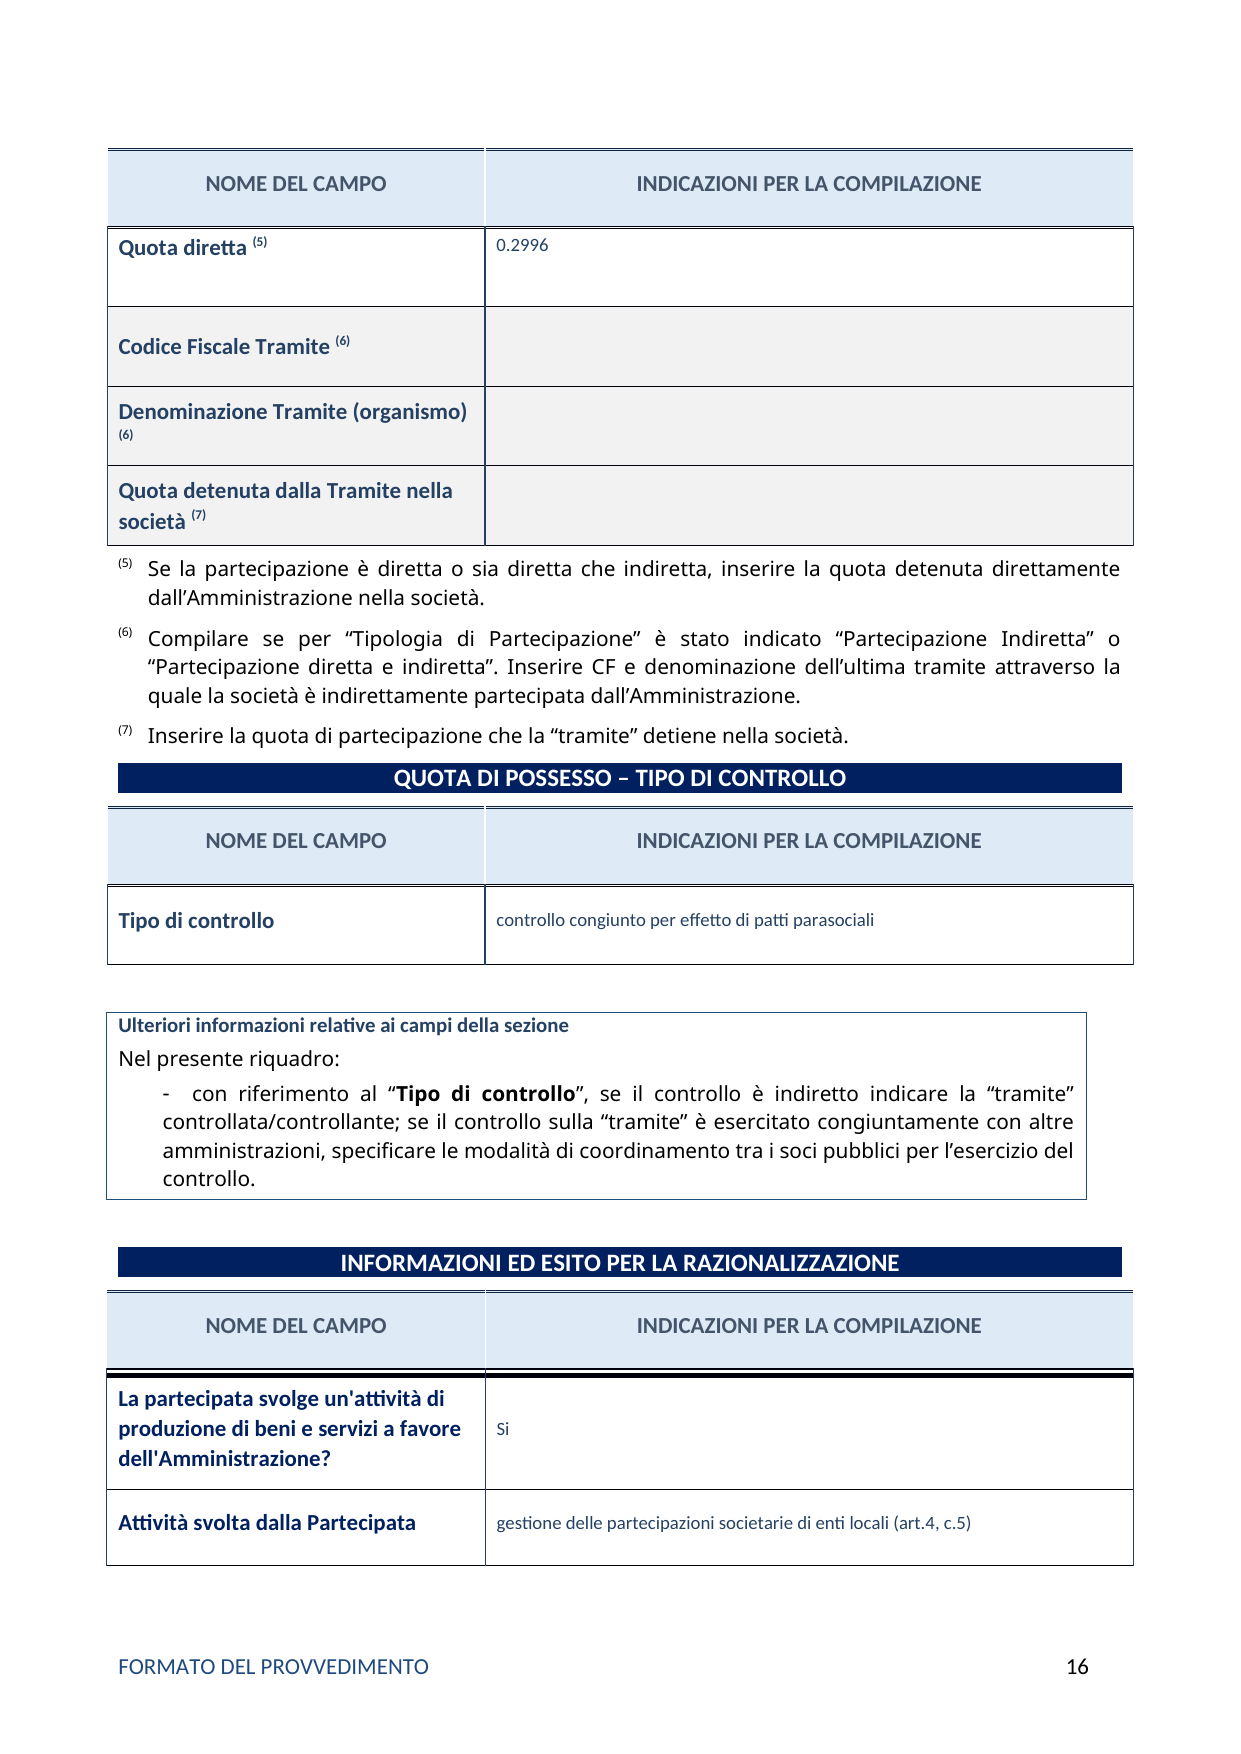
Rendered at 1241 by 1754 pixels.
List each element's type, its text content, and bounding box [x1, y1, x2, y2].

list Compilare se per “Tipologia di Partecipazione” è stato indicato “Partecipazione Indiretta” o “Partecipazione diretta e indiretta”. Inserire CF e denominazione dell’ultima tramite attraverso la quale la società è indirettamente partecipata dall’Amministrazione. [118, 624, 1122, 709]
table_header INDICAZIONI PER LA COMPILAZIONE [486, 151, 1133, 226]
list Se la partecipazione è diretta o sia diretta che indiretta, inserire la quota detenuta direttamente dall’Amministrazione nella società. [118, 554, 1122, 611]
table_header NOME DEL CAMPO [107, 1293, 485, 1368]
table_header INDICAZIONI PER LA COMPILAZIONE [486, 1293, 1133, 1368]
table_cell La partecipata svolge un'attività di produzione di beni e servizi a favore dell'Amministrazione? [107, 1378, 485, 1489]
table_cell Codice Fiscale Tramite (6) [108, 307, 484, 386]
table_cell Tipo di controllo [108, 887, 484, 964]
table_cell Attività svolta dalla Partecipata [107, 1490, 485, 1565]
table_cell [486, 466, 1133, 545]
text QUOTA DI POSSESSO – TIPO DI CONTROLLO [118, 763, 1122, 793]
table_cell [486, 307, 1133, 386]
list Inserire la quota di partecipazione che la “tramite” detiene nella società. [118, 722, 1122, 750]
table_header NOME DEL CAMPO [108, 151, 484, 226]
table_header Ulteriori informazioni relative ai campi della sezione Nel presente riquadro: con riferimento al “Tipo di controllo”, se il controllo è indiretto indicare la “tramite” controllata/controllante; se il controllo sulla “tramite” è esercitato congiuntamente con altre amministrazioni, specificare le modalità di coordinamento tra i soci pubblici per l’esercizio del controllo. [107, 1013, 1086, 1199]
table_cell 0,2996 [486, 229, 1133, 306]
table_cell gestione delle partecipazioni societarie di enti locali (art.4, c.5) [486, 1490, 1133, 1565]
table_cell Denominazione Tramite (organismo) (6) [108, 387, 484, 465]
table_cell Quota detenuta dalla Tramite nella società (7) [108, 466, 484, 545]
text INFORMAZIONI ED ESITO PER LA RAZIONALIZZAZIONE [118, 1247, 1122, 1277]
table_cell Si [486, 1378, 1133, 1489]
table_cell controllo congiunto per effetto di patti parasociali [486, 887, 1133, 964]
table_header INDICAZIONI PER LA COMPILAZIONE [486, 809, 1133, 884]
table_cell Quota diretta (5) [108, 229, 484, 306]
table_header NOME DEL CAMPO [108, 809, 484, 884]
table_cell [486, 387, 1133, 465]
